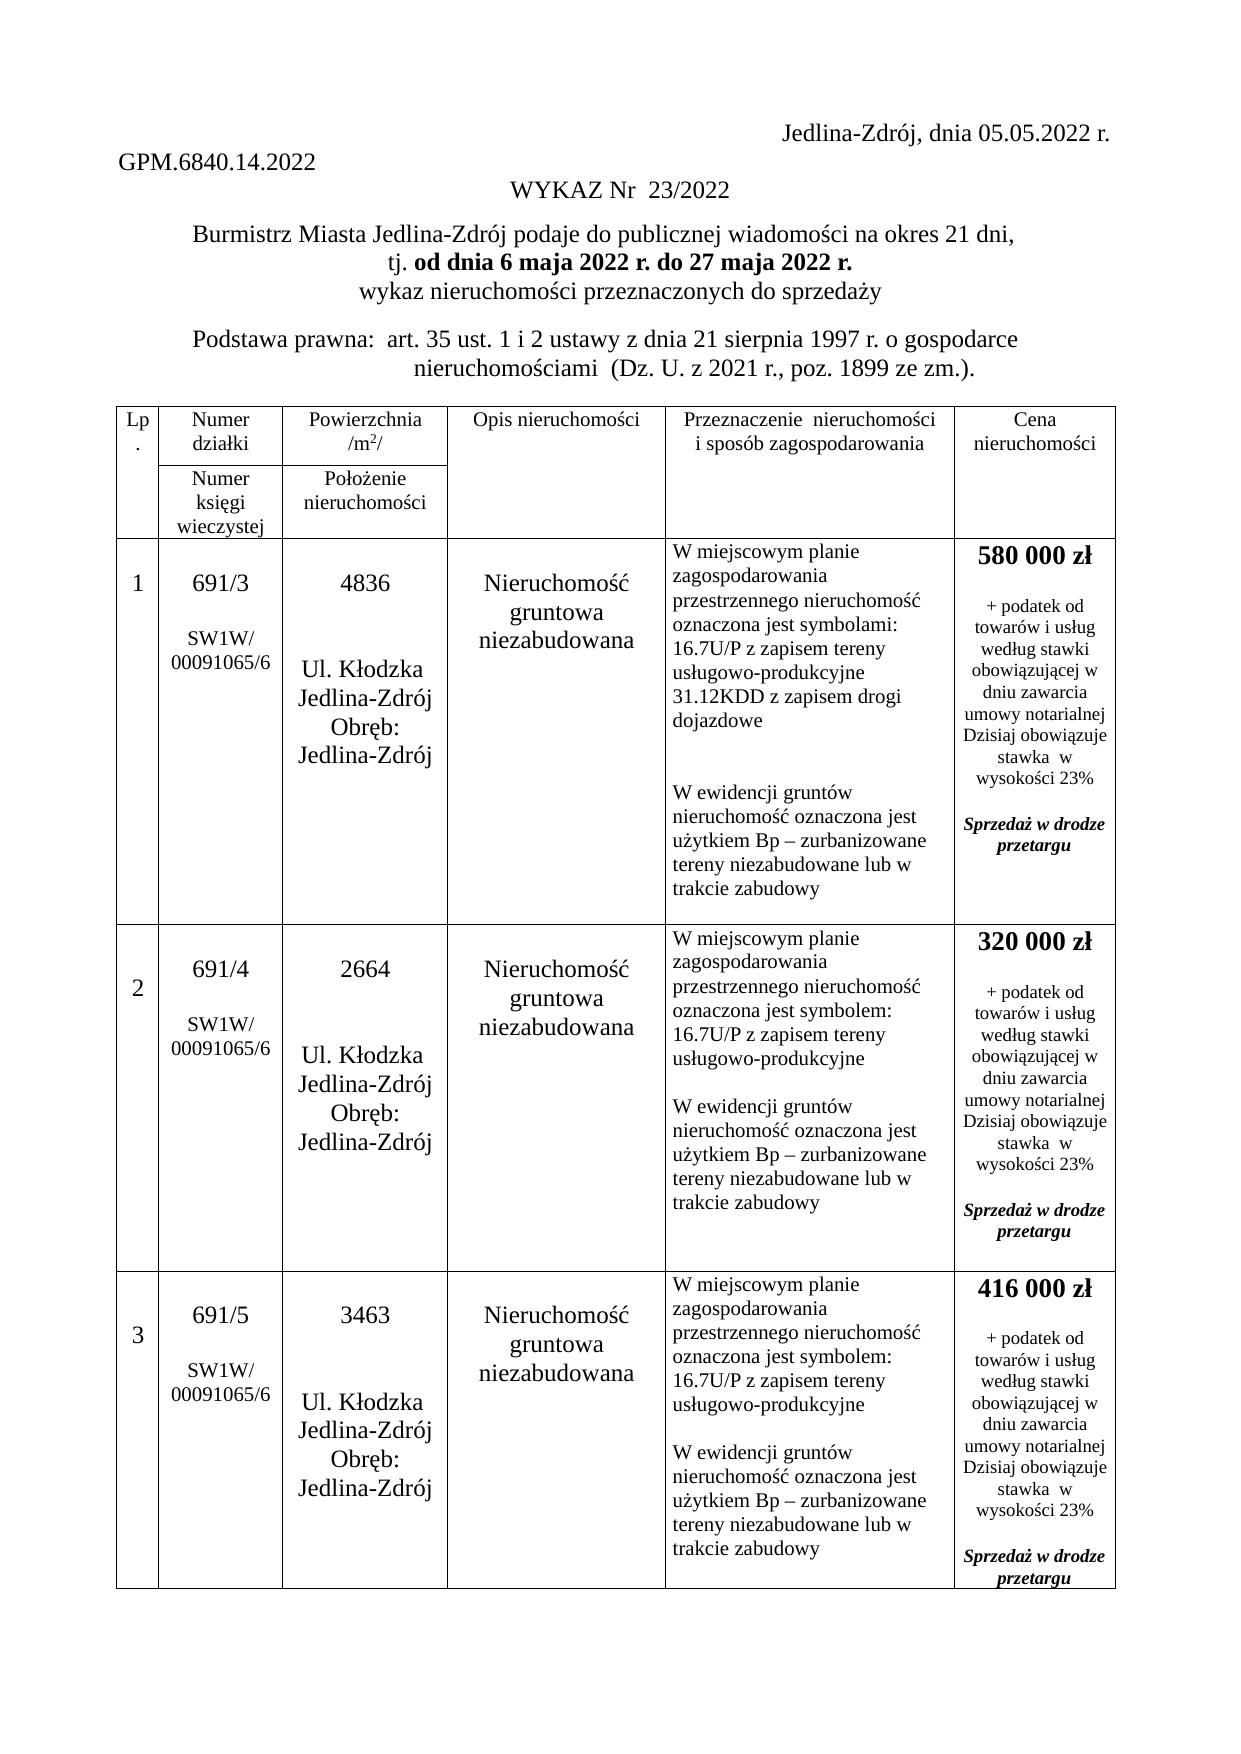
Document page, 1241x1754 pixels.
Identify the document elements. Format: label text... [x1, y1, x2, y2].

table_cell Numer księgi wieczystej [159, 466, 282, 538]
table_header Opis nieruchomości [448, 407, 665, 538]
table_header Numer działki [159, 407, 282, 465]
table_cell 3 [117, 1272, 158, 1588]
text Jedlina-Zdrój, dnia 05.05.2022 r. [782, 118, 1122, 147]
table_header Przeznaczenie nieruchomości i sposób zagospodarowania [666, 407, 954, 538]
table_header Cena nieruchomości [955, 407, 1115, 538]
table_cell W miejscowym planie zagospodarowania przestrzennego nieruchomość oznaczona jest symbolem: 16.7U/P z zapisem tereny usługowo-produkcyjne W ewidencji gruntów nieruchomość oznaczona jest użytkiem Bp – zurbanizowane tereny niezabudowane lub w trakcie zabudowy [666, 925, 954, 1271]
text wykaz nieruchomości przeznaczonych do sprzedaży [118, 276, 1122, 305]
text WYKAZ Nr 23/2022 [118, 176, 1122, 204]
table_cell Nieruchomość gruntowa niezabudowana [448, 539, 665, 924]
text GPM.6840.14.2022 [118, 147, 1122, 176]
table_cell 691/4 SW1W/ 00091065/6 [159, 925, 282, 1271]
table_cell 416 000 zł + podatek od towarów i usług według stawki obowiązującej w dniu zawarcia umowy notarialnej Dzisiaj obowiązuje stawka w wysokości 23% Sprzedaż w drodze przetargu [955, 1272, 1115, 1588]
table_cell 3463 Ul. Kłodzka Jedlina-Zdrój Obręb: Jedlina-Zdrój [283, 1272, 447, 1588]
text tj. od dnia 6 maja 2022 r. do 27 maja 2022 r. [118, 247, 1122, 276]
table_cell 320 000 zł + podatek od towarów i usług według stawki obowiązującej w dniu zawarcia umowy notarialnej Dzisiaj obowiązuje stawka w wysokości 23% Sprzedaż w drodze przetargu [955, 925, 1115, 1271]
table_cell W miejscowym planie zagospodarowania przestrzennego nieruchomość oznaczona jest symbolami: 16.7U/P z zapisem tereny usługowo-produkcyjne 31.12KDD z zapisem drogi dojazdowe W ewidencji gruntów nieruchomość oznaczona jest użytkiem Bp – zurbanizowane tereny niezabudowane lub w trakcie zabudowy [666, 539, 954, 924]
table_cell 1 [117, 539, 158, 924]
table_cell 4836 Ul. Kłodzka Jedlina-Zdrój Obręb: Jedlina-Zdrój [283, 539, 447, 769]
table_cell [283, 769, 447, 924]
table_cell 691/5 SW1W/ 00091065/6 [159, 1272, 282, 1588]
table_header Powierzchnia /m2/ [283, 407, 447, 465]
table_cell W miejscowym planie zagospodarowania przestrzennego nieruchomość oznaczona jest symbolem: 16.7U/P z zapisem tereny usługowo-produkcyjne W ewidencji gruntów nieruchomość oznaczona jest użytkiem Bp – zurbanizowane tereny niezabudowane lub w trakcie zabudowy [666, 1272, 954, 1588]
table_cell 2664 Ul. Kłodzka Jedlina-Zdrój Obręb: Jedlina-Zdrój [283, 925, 447, 1271]
table_cell Położenie nieruchomości [283, 466, 447, 538]
table_cell 580 000 zł + podatek od towarów i usług według stawki obowiązującej w dniu zawarcia umowy notarialnej Dzisiaj obowiązuje stawka w wysokości 23% Sprzedaż w drodze przetargu [955, 539, 1115, 924]
text Burmistrz Miasta Jedlina-Zdrój podaje do publicznej wiadomości na okres 21 dni, [118, 219, 1122, 247]
table_cell Nieruchomość gruntowa niezabudowana [448, 1272, 665, 1588]
table_cell Nieruchomość gruntowa niezabudowana [448, 925, 665, 1271]
text Podstawa prawna: art. 35 ust. 1 i 2 ustawy z dnia 21 sierpnia 1997 r. o gospodarce nieruchomościami (Dz. U. z 2021 r., poz. 1899 ze zm.). [118, 324, 1122, 382]
table_cell 2 [117, 925, 158, 1271]
table_cell 691/3 SW1W/ 00091065/6 [159, 539, 282, 924]
table_header Lp. [117, 407, 158, 538]
